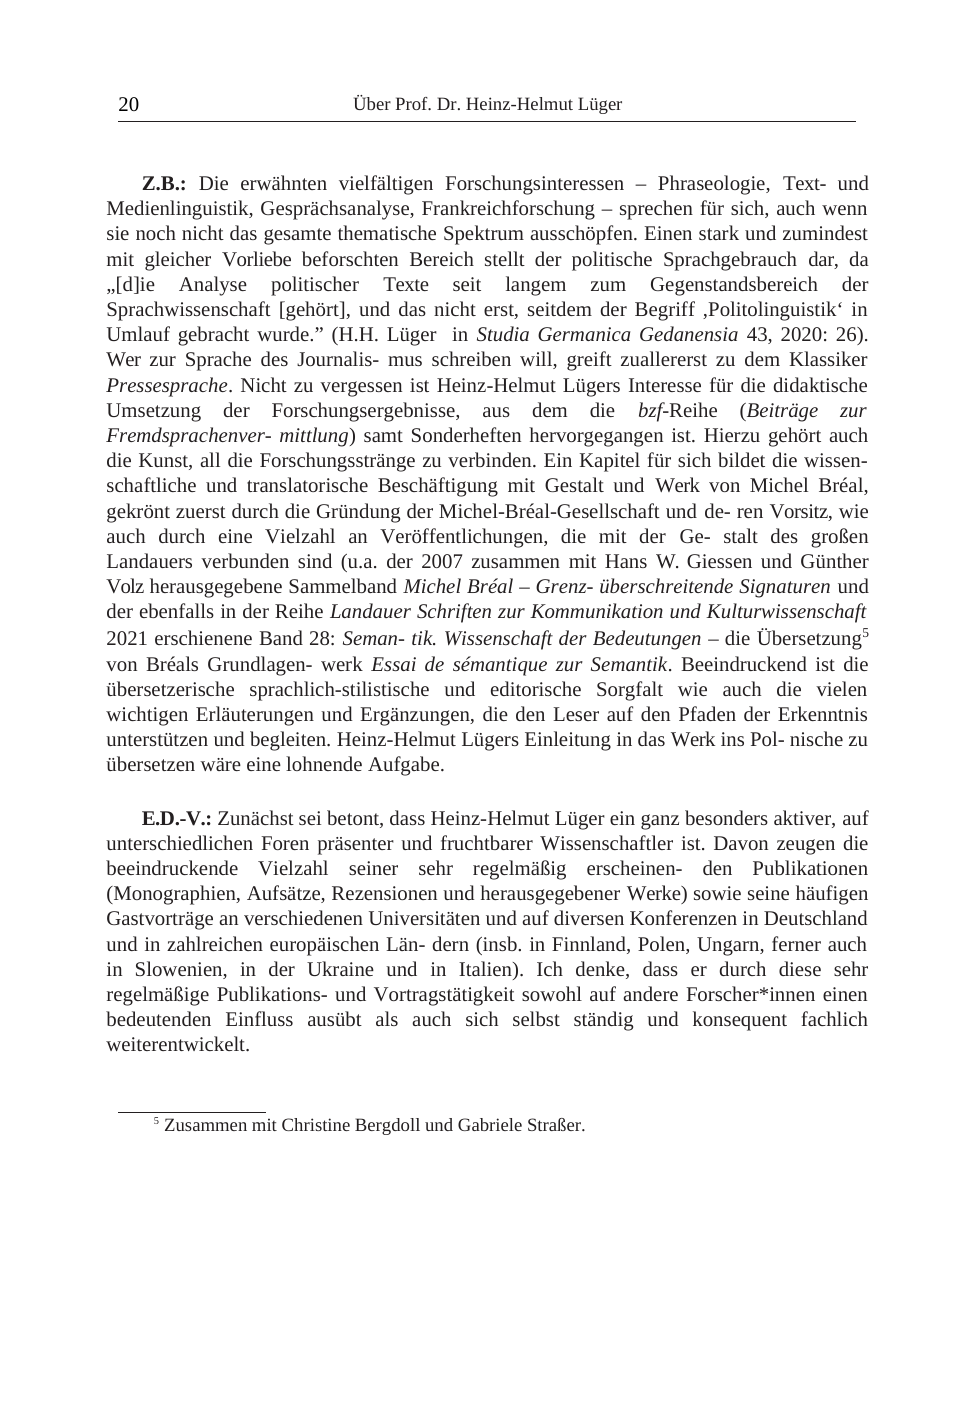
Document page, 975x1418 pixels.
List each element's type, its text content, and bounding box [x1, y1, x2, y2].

text E.D.-V.: Zunächst sei betont, dass Heinz-Helmut Lüger ein ganz besonders aktiver, auf unterschiedlichen Foren präsenter und fruchtbarer Wissenschaftler ist. Davon zeugen die beeindruckende Vielzahl seiner sehr regelmäßig erscheinen- den Publikationen (Monographien, Aufsätze, Rezensionen und herausgegebener Werke) sowie seine häufigen Gastvorträge an verschiedenen Universitäten und auf diversen Konferenzen in Deutschland und in zahlreichen europäischen Län- dern (insb. in Finnland, Polen, Ungarn, ferner auch in Slowenien, in der Ukraine und in Italien). Ich denke, dass er durch diese sehr regelmäßige Publikations- und Vortragstätigkeit sowohl auf andere Forscher*innen einen bedeutenden Einfluss ausübt als auch sich selbst ständig und konsequent fachlich weiterentwickelt. [106, 805, 869, 1056]
text 5 Zusammen mit Christine Bergdoll und Gabriele Straßer. [153, 1114, 869, 1136]
text Z.B.: Die erwähnten vielfältigen Forschungsinteressen – Phraseologie, Text- und Medienlinguistik, Gesprächsanalyse, Frankreichforschung – sprechen für sich, auch wenn sie noch nicht das gesamte thematische Spektrum ausschöpfen. Einen stark und zumindest mit gleicher Vorliebe beforschten Bereich stellt der politische Sprachgebrauch dar, da „[d]ie Analyse politischer Texte seit langem zum Gegenstandsbereich der Sprachwissenschaft [gehört], und das nicht erst, seitdem der Begriff ,Politolinguistik‘ in Umlauf gebracht wurde.” (H.H. Lüger in Studia Germanica Gedanensia 43, 2020: 26). Wer zur Sprache des Journalis- mus schreiben will, greift zuallererst zu dem Klassiker Pressesprache. Nicht zu vergessen ist Heinz-Helmut Lügers Interesse für die didaktische Umsetzung der Forschungsergebnisse, aus dem die bzf-Reihe (Beiträge zur Fremdsprachenver- mittlung) samt Sonderheften hervorgegangen ist. Hierzu gehört auch die Kunst, all die Forschungsstränge zu verbinden. Ein Kapitel für sich bildet die wissen- schaftliche und translatorische Beschäftigung mit Gestalt und Werk von Michel Bréal, gekrönt zuerst durch die Gründung der Michel-Bréal-Gesellschaft und de- ren Vorsitz, wie auch durch eine Vielzahl an Veröffentlichungen, die mit der Ge- stalt des großen Landauers verbunden sind (u.a. der 2007 zusammen mit Hans W. Giessen und Günther Volz herausgegebene Sammelband Michel Bréal – Grenz- überschreitende Signaturen und der ebenfalls in der Reihe Landauer Schriften zur Kommunikation und Kulturwissenschaft 2021 erschienene Band 28: Seman- tik. Wissenschaft der Bedeutungen – die Übersetzung5 von Bréals Grundlagen- werk Essai de sémantique zur Semantik. Beeindruckend ist die übersetzerische sprachlich-stilistische und editorische Sorgfalt wie auch die vielen wichtigen Erläuterungen und Ergänzungen, die den Leser auf den Pfaden der Erkenntnis unterstützen und begleiten. Heinz-Helmut Lügers Einleitung in das Werk ins Pol- nische zu übersetzen wäre eine lohnende Aufgabe. [106, 171, 869, 776]
